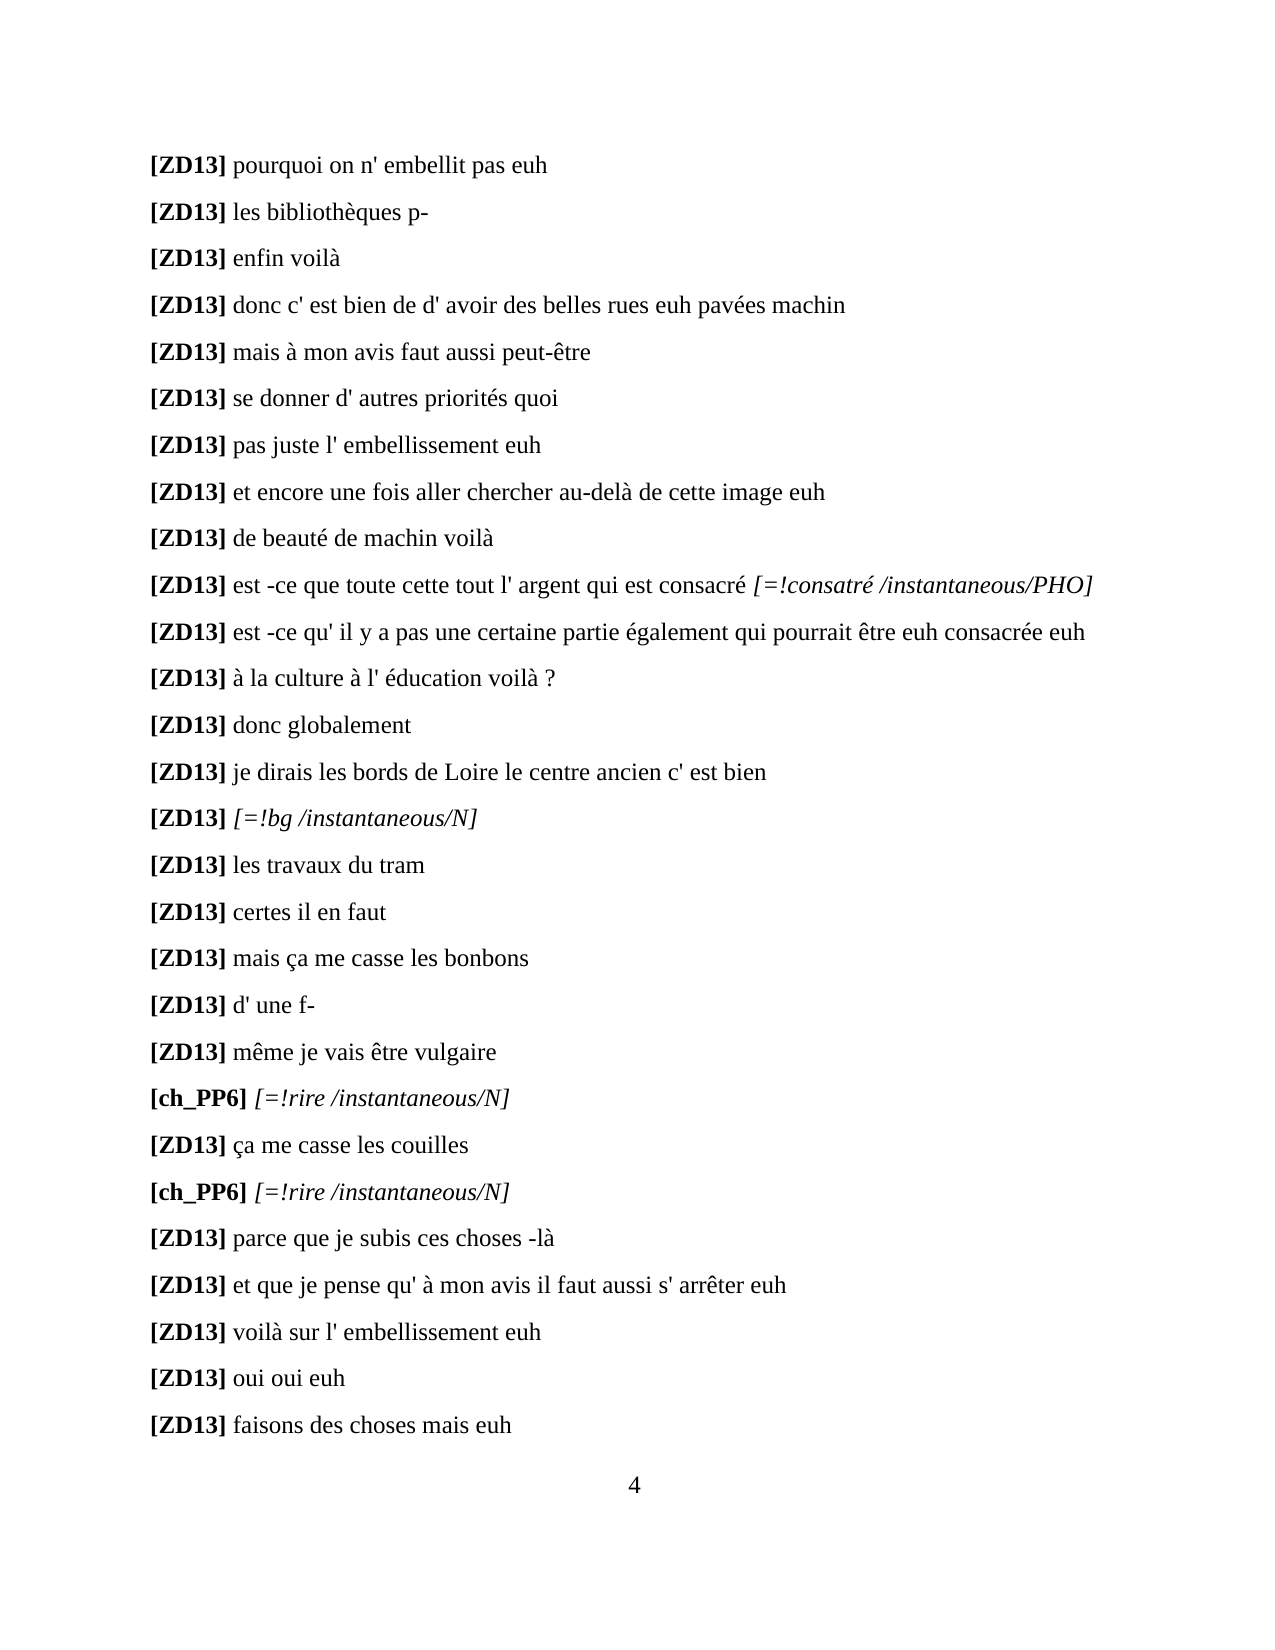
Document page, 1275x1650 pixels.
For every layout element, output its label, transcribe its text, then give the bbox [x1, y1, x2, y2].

text [ZD13] faisons des choses mais euh [150, 1410, 1125, 1439]
text [ZD13] est -ce qu' il y a pas une certaine partie également qui pourrait être euh consacrée euh [150, 617, 1125, 645]
text [ZD13] se donner d' autres priorités quoi [150, 383, 1125, 412]
text [ZD13] est -ce que toute cette tout l' argent qui est consacré [=!consatré /instantaneous/PHO] [150, 570, 1125, 599]
text [ZD13] mais à mon avis faut aussi peut-être [150, 337, 1125, 365]
text [ZD13] d' une f- [150, 990, 1125, 1019]
text [ZD13] donc c' est bien de d' avoir des belles rues euh pavées machin [150, 290, 1125, 319]
text [ZD13] oui oui euh [150, 1363, 1125, 1392]
text [ch_PP6] [=!rire /instantaneous/N] [150, 1083, 1125, 1112]
text [ZD13] et que je pense qu' à mon avis il faut aussi s' arrêter euh [150, 1270, 1125, 1299]
text [ZD13] même je vais être vulgaire [150, 1037, 1125, 1065]
text [ZD13] pas juste l' embellissement euh [150, 430, 1125, 459]
text [ZD13] à la culture à l' éducation voilà ? [150, 663, 1125, 692]
text [ZD13] [=!bg /instantaneous/N] [150, 803, 1125, 832]
text [ZD13] les bibliothèques p- [150, 197, 1125, 225]
text [ZD13] mais ça me casse les bonbons [150, 943, 1125, 972]
text [ZD13] donc globalement [150, 710, 1125, 739]
text [ZD13] certes il en faut [150, 897, 1125, 925]
text [ZD13] voilà sur l' embellissement euh [150, 1317, 1125, 1345]
text [ZD13] parce que je subis ces choses -là [150, 1223, 1125, 1252]
text [ZD13] les travaux du tram [150, 850, 1125, 879]
text [ZD13] ça me casse les couilles [150, 1130, 1125, 1159]
text [ZD13] et encore une fois aller chercher au-delà de cette image euh [150, 477, 1125, 505]
text [ZD13] je dirais les bords de Loire le centre ancien c' est bien [150, 757, 1125, 785]
text [ZD13] pourquoi on n' embellit pas euh [150, 150, 1125, 179]
text [ch_PP6] [=!rire /instantaneous/N] [150, 1177, 1125, 1205]
text [ZD13] enfin voilà [150, 243, 1125, 272]
text [ZD13] de beauté de machin voilà [150, 523, 1125, 552]
